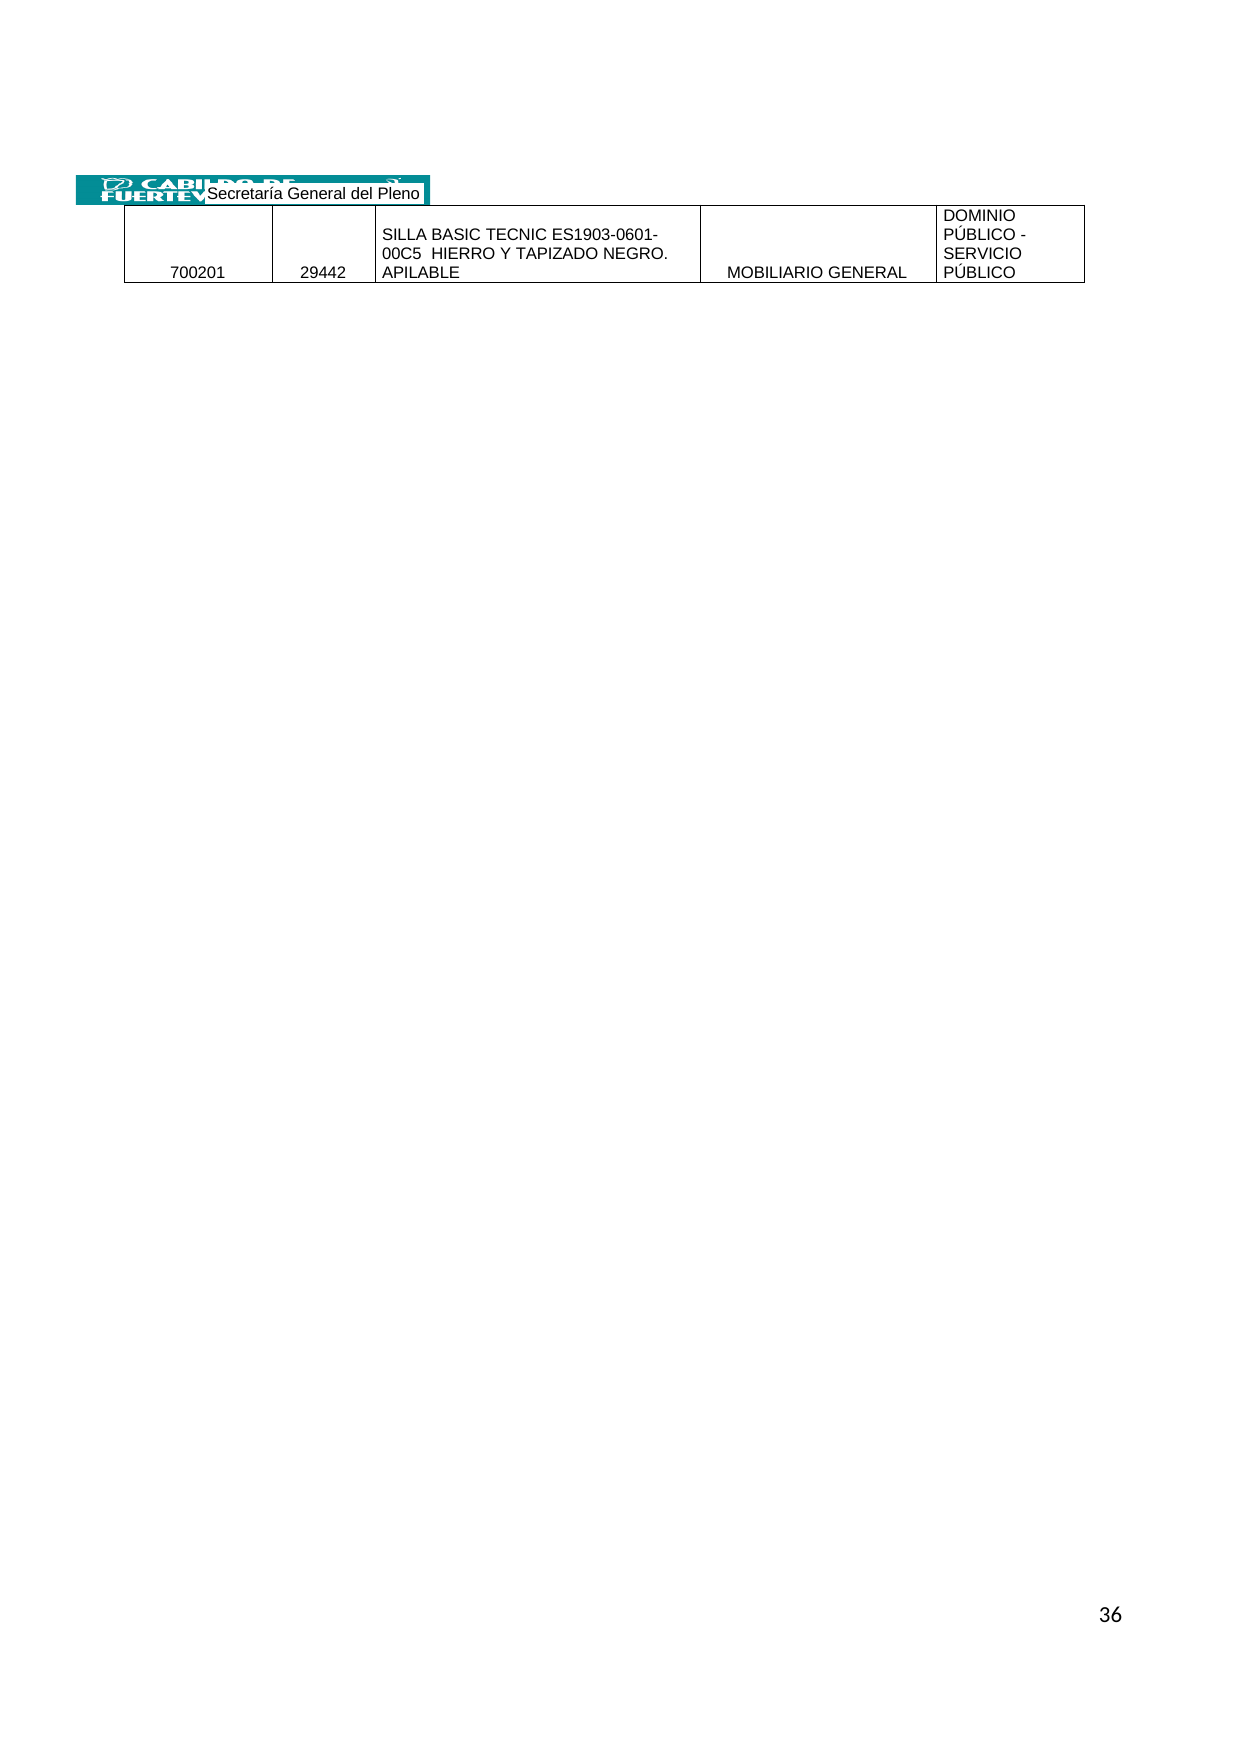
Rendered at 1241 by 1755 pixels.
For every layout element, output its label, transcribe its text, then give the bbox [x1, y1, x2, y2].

picture [75, 175, 431, 205]
table_cell 700201 [125, 206, 272, 282]
table_cell MOBILIARIO GENERAL [701, 206, 936, 282]
table_cell SILLA BASIC TECNIC ES1903-0601- 00C5 HIERRO Y TAPIZADO NEGRO. APILABLE [376, 206, 700, 282]
table_cell DOMINIO PÚBLICO - SERVICIO PÚBLICO [937, 206, 1084, 282]
table_cell 29442 [273, 206, 375, 282]
